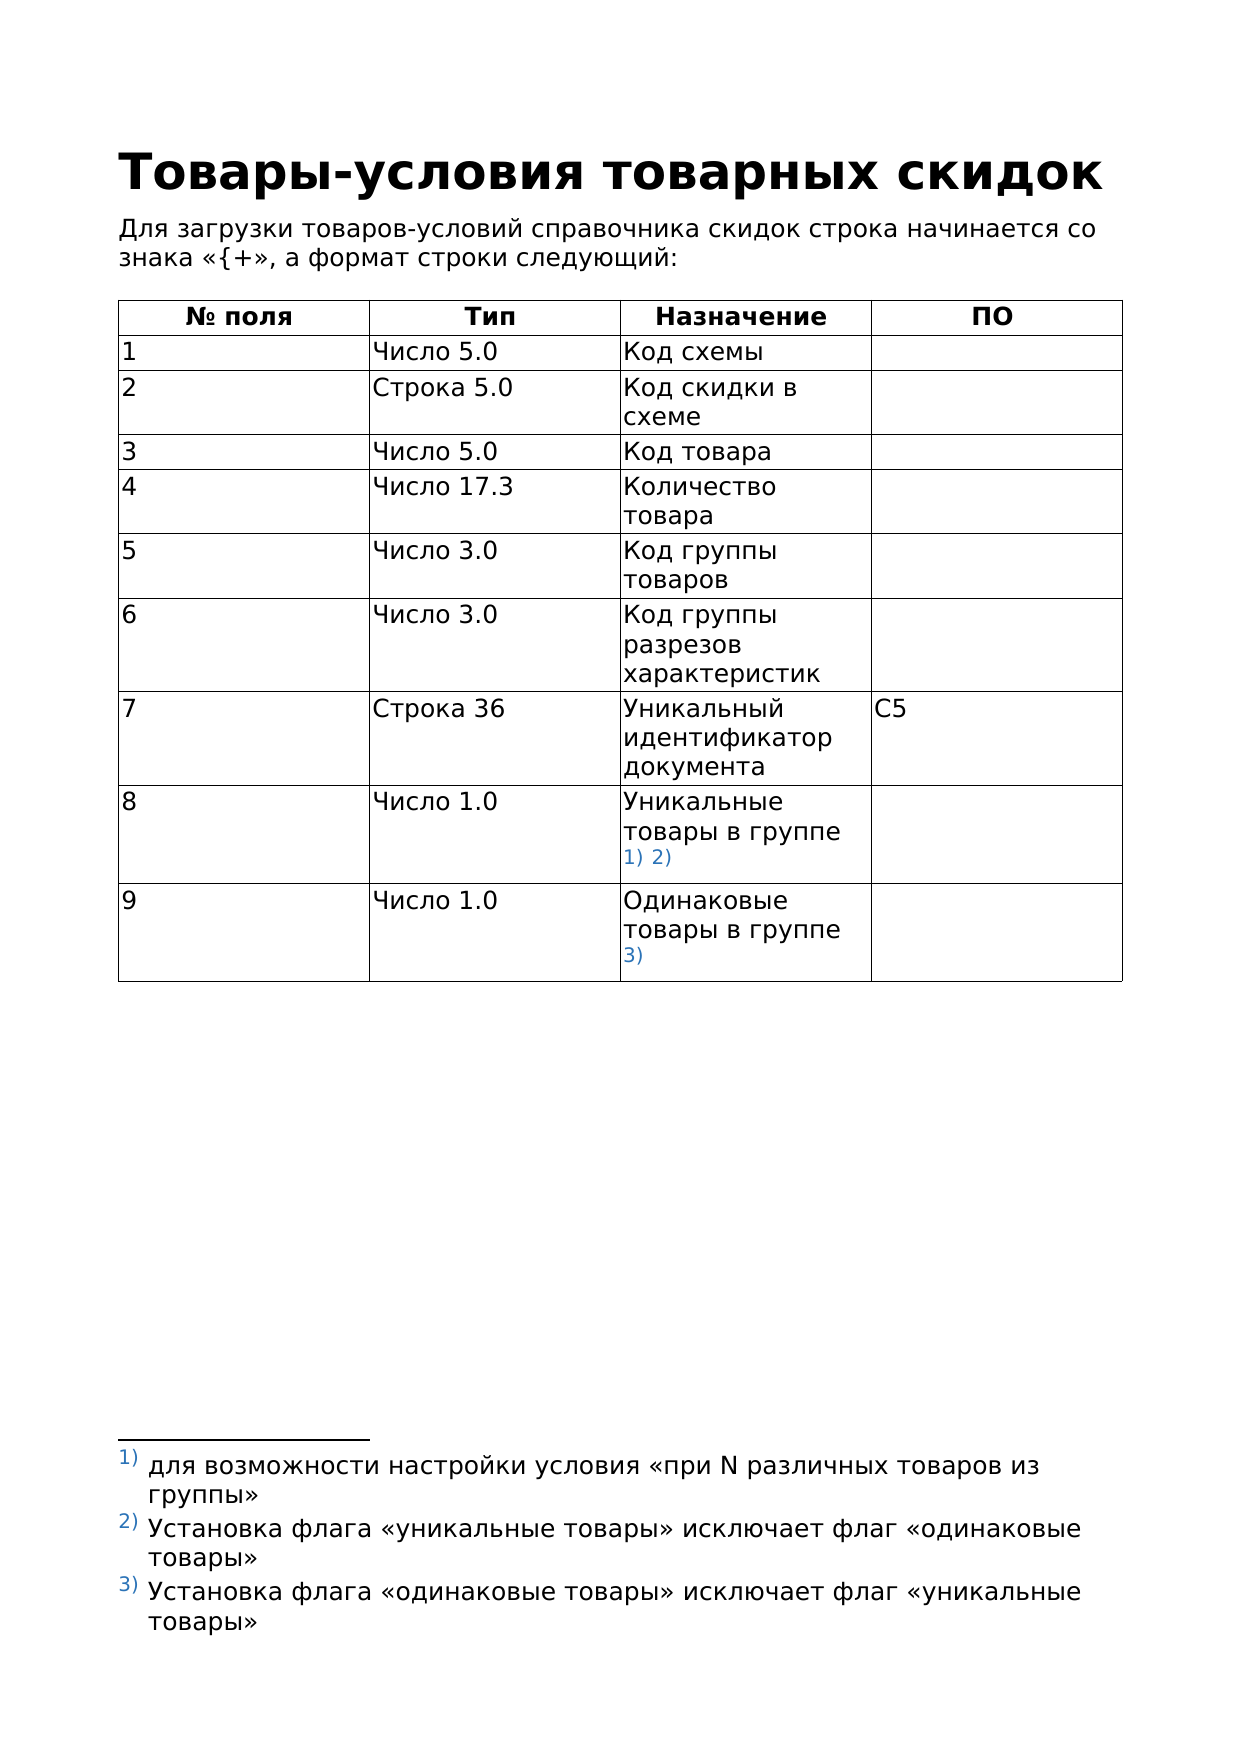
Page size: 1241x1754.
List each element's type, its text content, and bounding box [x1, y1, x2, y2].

table_cell Число 5.0 [370, 336, 620, 370]
table_cell 5 [119, 534, 369, 598]
table_cell Число 3.0 [370, 599, 620, 691]
text Для загрузки товаров-условий справочника скидок строка начинается со знака «{+», а формат строки следующий: [118, 214, 1122, 272]
table_cell [872, 435, 1122, 469]
table_cell 8 [119, 786, 369, 883]
table_cell 7 [119, 692, 369, 784]
table_cell Уникальные товары в группе [621, 786, 871, 883]
table_cell Уникальный идентификатор документа [621, 692, 871, 784]
table_cell [872, 786, 1122, 883]
table_cell [872, 336, 1122, 370]
table_cell Код скидки в схеме [621, 371, 871, 434]
table_cell 3 [119, 435, 369, 469]
table_cell Одинаковые товары в группе [621, 884, 871, 981]
table_cell Код группы разрезов характеристик [621, 599, 871, 691]
table_cell 9 [119, 884, 369, 981]
table_cell [872, 534, 1122, 598]
table_cell 2 [119, 371, 369, 434]
table_header Назначение [621, 301, 871, 334]
table_header ПО [872, 301, 1122, 334]
table_cell Код группы товаров [621, 534, 871, 598]
table_cell 6 [119, 599, 369, 691]
table_cell Число 5.0 [370, 435, 620, 469]
table_header Тип [370, 301, 620, 334]
table_cell С5 [872, 692, 1122, 784]
table_cell Число 1.0 [370, 884, 620, 981]
table_cell Число 1.0 [370, 786, 620, 883]
table_cell [872, 470, 1122, 533]
table_cell Количество товара [621, 470, 871, 533]
table_cell Число 17.3 [370, 470, 620, 533]
table_cell Строка 5.0 [370, 371, 620, 434]
table_cell 1 [119, 336, 369, 370]
table_cell [872, 599, 1122, 691]
table_cell 4 [119, 470, 369, 533]
subtitle Товары-условия товарных скидок [118, 143, 1122, 201]
table_cell Строка 36 [370, 692, 620, 784]
table_cell [872, 884, 1122, 981]
table_cell Код схемы [621, 336, 871, 370]
table_cell [872, 371, 1122, 434]
table_header № поля [119, 301, 369, 334]
table_cell Число 3.0 [370, 534, 620, 598]
table_cell Код товара [621, 435, 871, 469]
